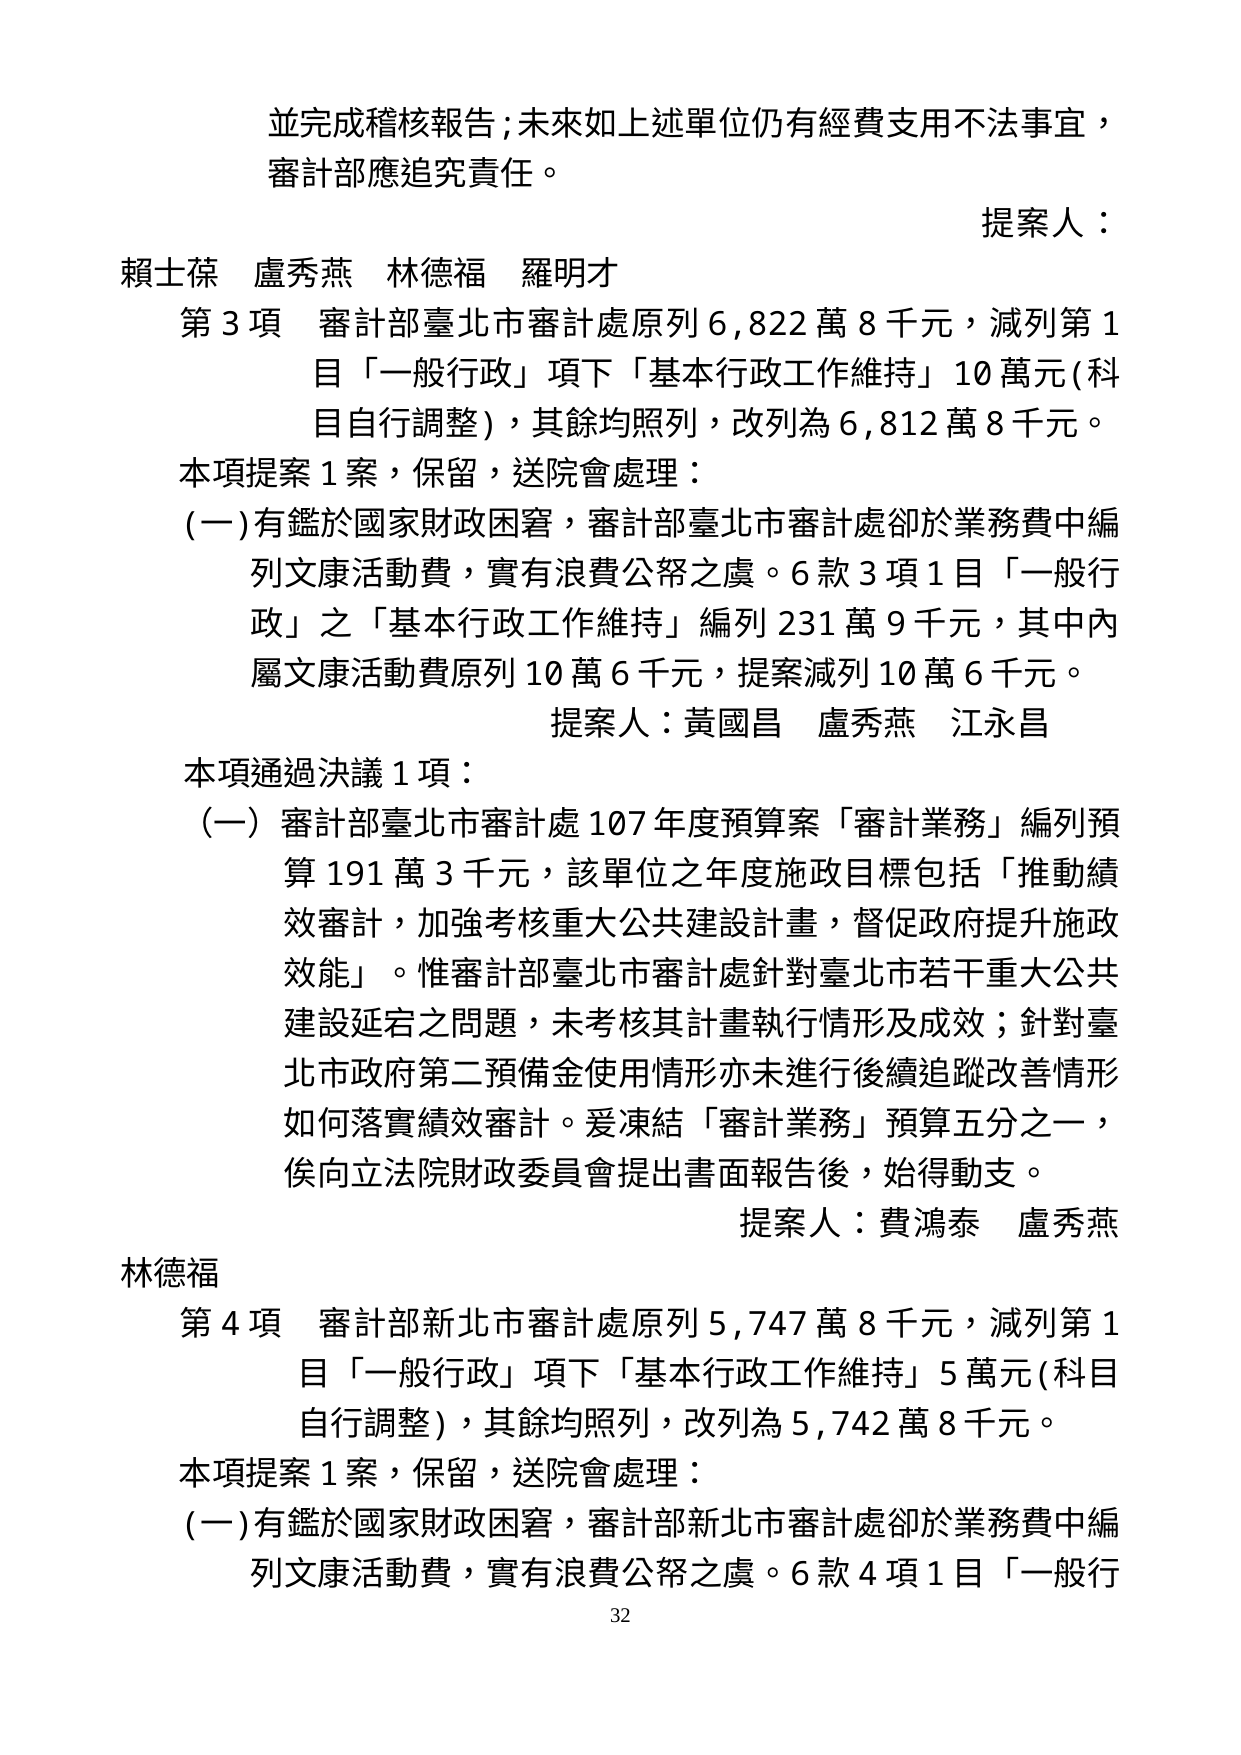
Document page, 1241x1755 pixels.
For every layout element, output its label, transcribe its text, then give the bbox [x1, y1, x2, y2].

text 提案人：黃國昌 盧秀燕 江永昌 [184, 696, 1120, 746]
text 本項提案1案，保留，送院會處理： [178, 446, 1120, 496]
text 第4項 審計部新北市審計處原列5,747萬8千元，減列第1目「一般行政」項下「基本行政工作維持」5萬元(科目自行調整)，其餘均照列，改列為5,742萬8千元。 [179, 1296, 1120, 1446]
text 提案人：費鴻泰 盧秀燕 林德福 [120, 1196, 1120, 1296]
text (一)有鑑於國家財政困窘，審計部臺北市審計處卻於業務費中編列文康活動費，實有浪費公帑之虞。6款3項1目「一般行政」之「基本行政工作維持」編列231萬9千元，其中內屬文康活動費原列10萬6千元，提案減列10萬6千元。 [180, 496, 1120, 696]
text 並完成稽核報告;未來如上述單位仍有經費支用不法事宜，審計部應追究責任。 [180, 96, 1120, 196]
text （一）審計部臺北市審計處107年度預算案「審計業務」編列預算191萬3千元，該單位之年度施政目標包括「推動績效審計，加強考核重大公共建設計畫，督促政府提升施政效能」。惟審計部臺北市審計處針對臺北市若干重大公共建設延宕之問題，未考核其計畫執行情形及成效；針對臺北市政府第二預備金使用情形亦未進行後續追蹤改善情形，如何落實績效審計。爰凍結「審計業務」預算五分之一，俟向立法院財政委員會提出書面報告後，始得動支。 [180, 796, 1120, 1196]
text 本項提案1案，保留，送院會處理： [178, 1446, 1120, 1496]
text 本項通過決議1項： [184, 746, 1120, 796]
text 第3項 審計部臺北市審計處原列6,822萬8千元，減列第1目「一般行政」項下「基本行政工作維持」10萬元(科目自行調整)，其餘均照列，改列為6,812萬8千元。 [179, 296, 1120, 446]
text 提案人：賴士葆 盧秀燕 林德福 羅明才 [120, 196, 1120, 296]
text (一)有鑑於國家財政困窘，審計部新北市審計處卻於業務費中編列文康活動費，實有浪費公帑之虞。6款4項1目「一般行 [180, 1496, 1120, 1596]
